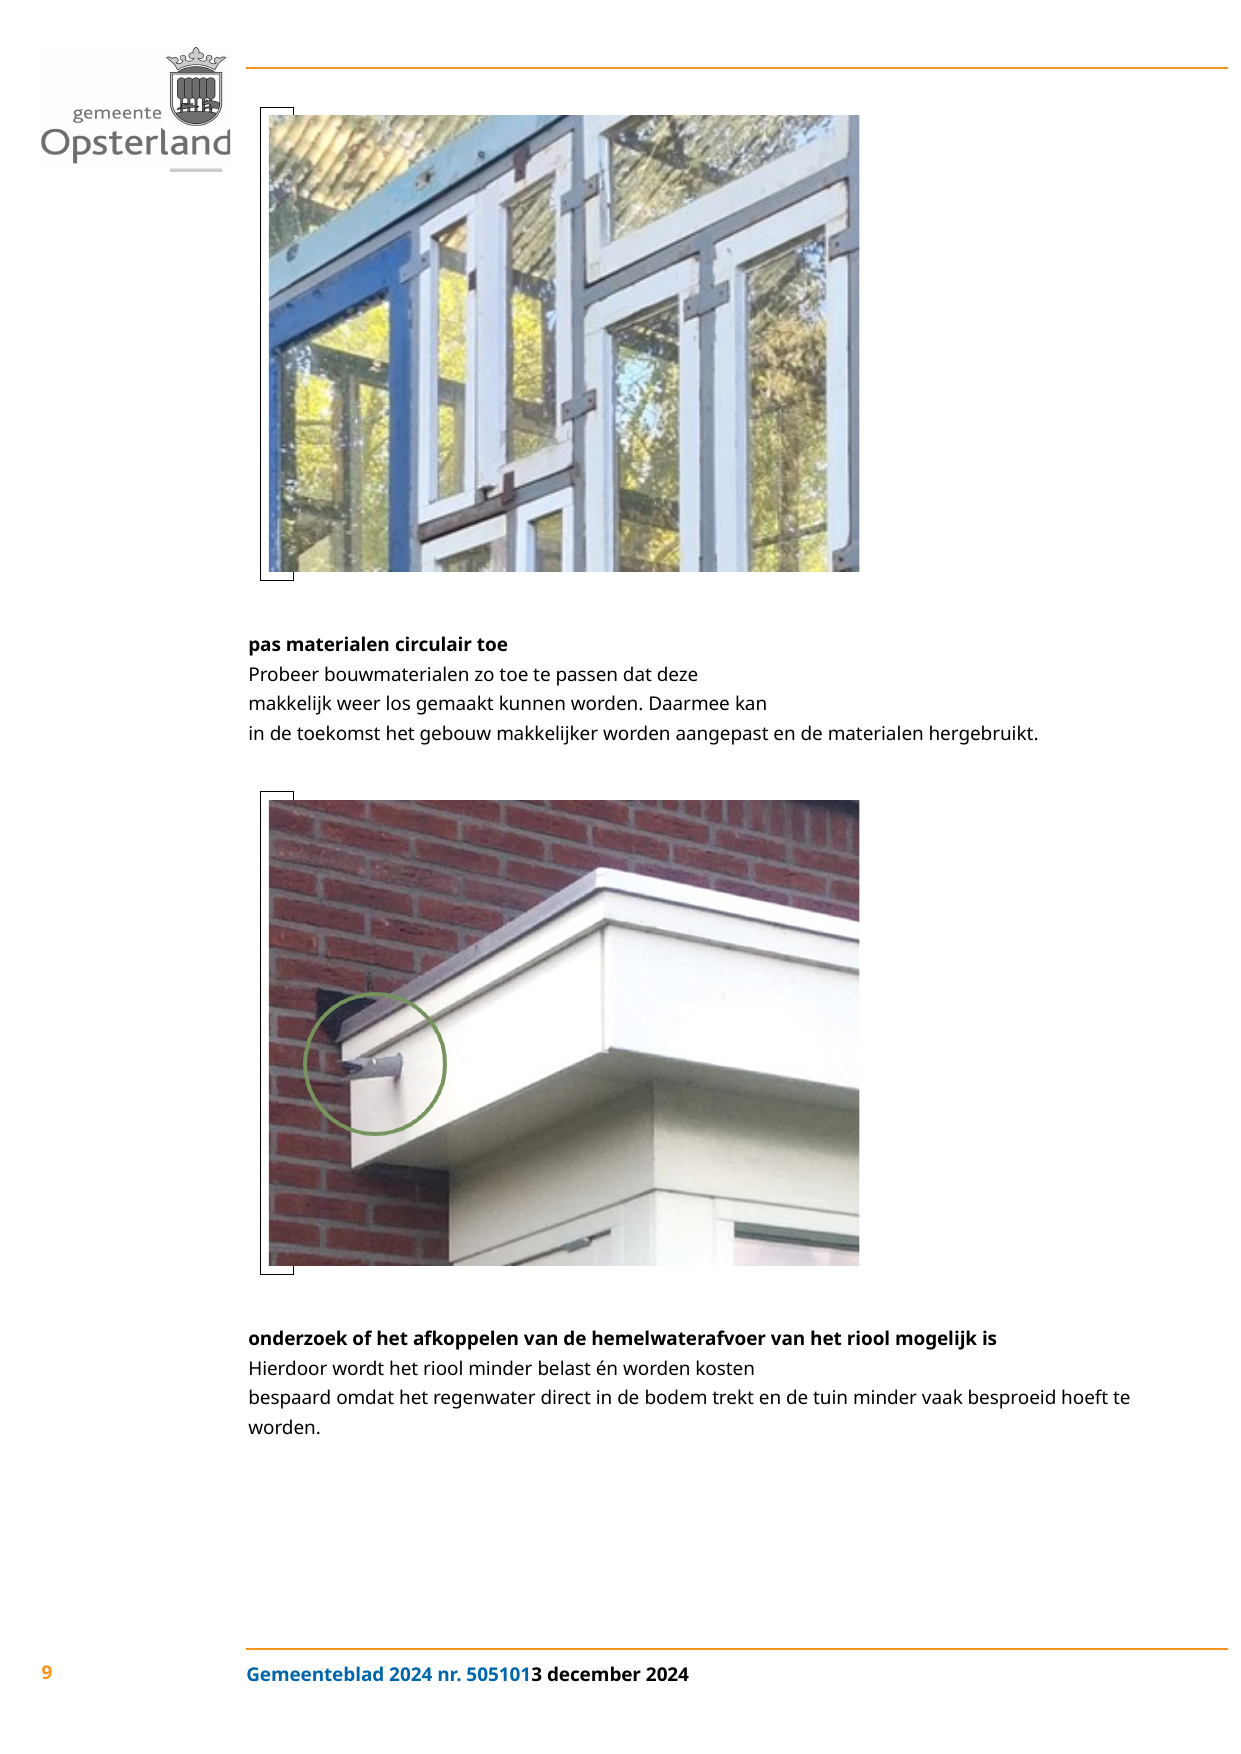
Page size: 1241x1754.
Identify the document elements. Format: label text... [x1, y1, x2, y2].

picture [268, 115, 860, 572]
picture [41, 47, 231, 172]
text Hierdoor wordt het riool minder belast én worden kosten bespaard omdat het regenwater direct in de bodem trekt en de tuin minder vaak besproeid hoeft te worden. [248, 1355, 1152, 1440]
picture [268, 800, 860, 1266]
text onderzoek of het afkoppelen van de hemelwaterafvoer van het riool mogelijk is [248, 1325, 1152, 1351]
text Probeer bouwmaterialen zo toe te passen dat deze makkelijk weer los gemaakt kunnen worden. Daarmee kan in de toekomst het gebouw makkelijker worden aangepast en de materialen hergebruikt. [248, 661, 1152, 746]
text pas materialen circulair toe [248, 631, 1152, 657]
